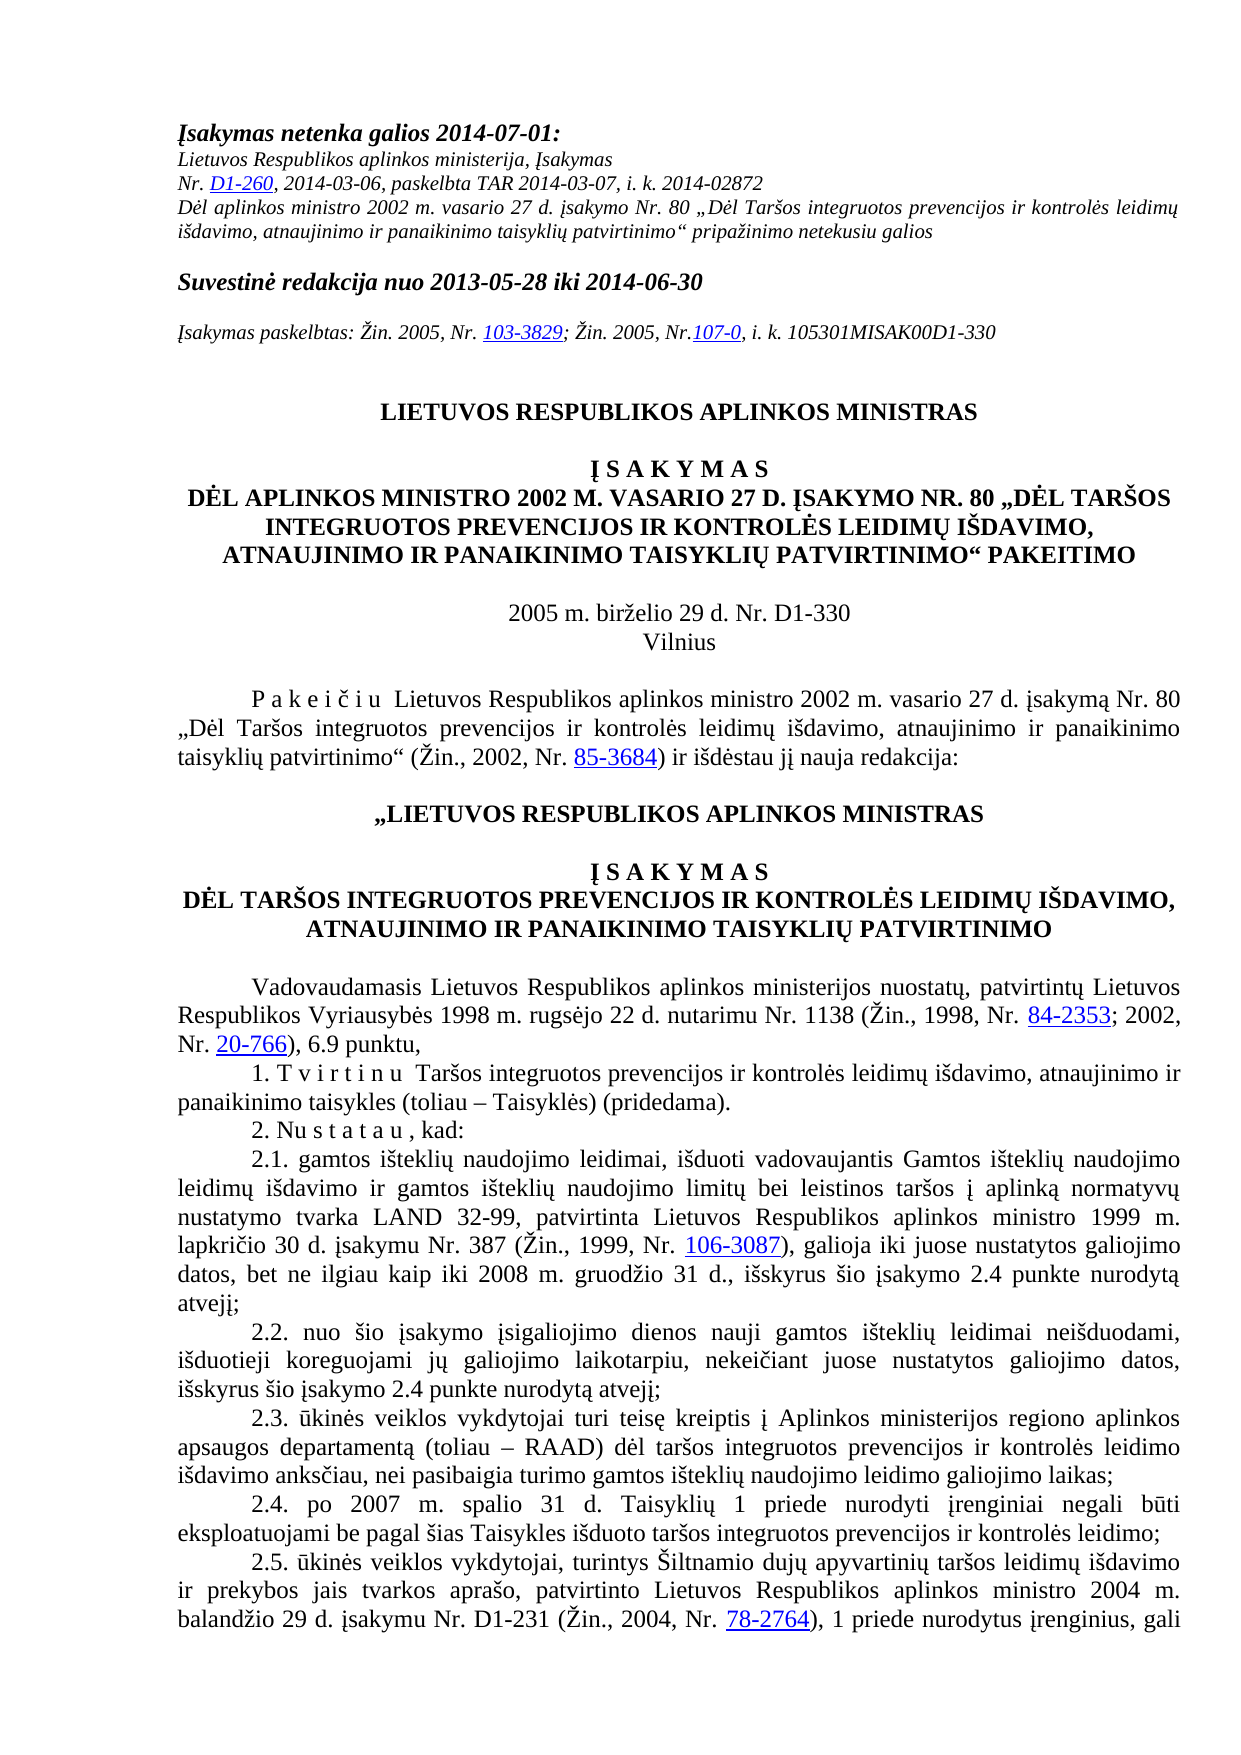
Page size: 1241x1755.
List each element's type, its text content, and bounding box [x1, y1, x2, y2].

text LIETUVOS RESPUBLIKOS APLINKOS MINISTRAS [177, 397, 1181, 426]
text 2005 m. birželio 29 d. Nr. D1-330 [177, 598, 1181, 627]
text Suvestinė redakcija nuo 2013-05-28 iki 2014-06-30 [177, 267, 1181, 296]
text 2.1. gamtos išteklių naudojimo leidimai, išduoti vadovaujantis Gamtos išteklių naudojimo leidimų išdavimo ir gamtos išteklių naudojimo limitų bei leistinos taršos į aplinką normatyvų nustatymo tvarka LAND 32-99, patvirtinta Lietuvos Respublikos aplinkos ministro 1999 m. lapkričio 30 d. įsakymu Nr. 387 (Žin., 1999, Nr. 106-3087), galioja iki juose nustatytos galiojimo datos, bet ne ilgiau kaip iki 2008 m. gruodžio 31 d., išskyrus šio įsakymo 2.4 punkte nurodytą atvejį; [177, 1144, 1181, 1317]
text ĮSAKYMAS [177, 857, 1181, 886]
text DĖL APLINKOS MINISTRO 2002 M. VASARIO 27 D. ĮSAKYMO NR. 80 „DĖL TARŠOS INTEGRUOTOS PREVENCIJOS IR KONTROLĖS LEIDIMŲ IŠDAVIMO, ATNAUJINIMO IR PANAIKINIMO TAISYKLIŲ PATVIRTINIMO“ PAKEITIMO [177, 483, 1181, 569]
text Vadovaudamasis Lietuvos Respublikos aplinkos ministerijos nuostatų, patvirtintų Lietuvos Respublikos Vyriausybės 1998 m. rugsėjo 22 d. nutarimu Nr. 1138 (Žin., 1998, Nr. 84-2353; 2002, Nr. 20-766), 6.9 punktu, [177, 972, 1181, 1058]
text Pakeičiu Lietuvos Respublikos aplinkos ministro 2002 m. vasario 27 d. įsakymą Nr. 80 „Dėl Taršos integruotos prevencijos ir kontrolės leidimų išdavimo, atnaujinimo ir panaikinimo taisyklių patvirtinimo“ (Žin., 2002, Nr. 85-3684) ir išdėstau jį nauja redakcija: [177, 684, 1181, 771]
text 2.2. nuo šio įsakymo įsigaliojimo dienos nauji gamtos išteklių leidimai neišduodami, išduotieji koreguojami jų galiojimo laikotarpiu, nekeičiant juose nustatytos galiojimo datos, išskyrus šio įsakymo 2.4 punkte nurodytą atvejį; [177, 1317, 1181, 1403]
text Lietuvos Respublikos aplinkos ministerija, Įsakymas [177, 147, 1181, 171]
text 2.4. po 2007 m. spalio 31 d. Taisyklių 1 priede nurodyti įrenginiai negali būti eksploatuojami be pagal šias Taisykles išduoto taršos integruotos prevencijos ir kontrolės leidimo; [177, 1489, 1181, 1547]
text 2. Nustatau, kad: [177, 1116, 1181, 1144]
text 1. Tvirtinu Taršos integruotos prevencijos ir kontrolės leidimų išdavimo, atnaujinimo ir panaikinimo taisykles (toliau – Taisyklės) (pridedama). [177, 1058, 1181, 1116]
text DĖL TARŠOS INTEGRUOTOS PREVENCIJOS IR KONTROLĖS LEIDIMŲ IŠDAVIMO, ATNAUJINIMO IR PANAIKINIMO TAISYKLIŲ PATVIRTINIMO [177, 886, 1181, 943]
text 2.3. ūkinės veiklos vykdytojai turi teisę kreiptis į Aplinkos ministerijos regiono aplinkos apsaugos departamentą (toliau – RAAD) dėl taršos integruotos prevencijos ir kontrolės leidimo išdavimo anksčiau, nei pasibaigia turimo gamtos išteklių naudojimo leidimo galiojimo laikas; [177, 1403, 1181, 1489]
text Vilnius [177, 627, 1181, 656]
text Įsakymas netenka galios 2014-07-01: [177, 118, 1181, 147]
text Į S A K Y M A S [177, 454, 1181, 483]
text Nr. D1-260, 2014-03-06, paskelbta TAR 2014-03-07, i. k. 2014-02872 [177, 171, 1181, 195]
text Įsakymas paskelbtas: Žin. 2005, Nr. 103-3829; Žin. 2005, Nr.107-0, i. k. 105301MISAK00D1-330 [177, 320, 1181, 344]
text 2.5. ūkinės veiklos vykdytojai, turintys Šiltnamio dujų apyvartinių taršos leidimų išdavimo ir prekybos jais tvarkos aprašo, patvirtinto Lietuvos Respublikos aplinkos ministro 2004 m. balandžio 29 d. įsakymu Nr. D1-231 (Žin., 2004, Nr. 78-2764), 1 priede nurodytus įrenginius, gali [177, 1547, 1181, 1633]
text „LIETUVOS RESPUBLIKOS APLINKOS MINISTRAS [177, 799, 1181, 828]
text Dėl aplinkos ministro 2002 m. vasario 27 d. įsakymo Nr. 80 „Dėl Taršos integruotos prevencijos ir kontrolės leidimų išdavimo, atnaujinimo ir panaikinimo taisyklių patvirtinimo“ pripažinimo netekusiu galios [177, 195, 1181, 243]
